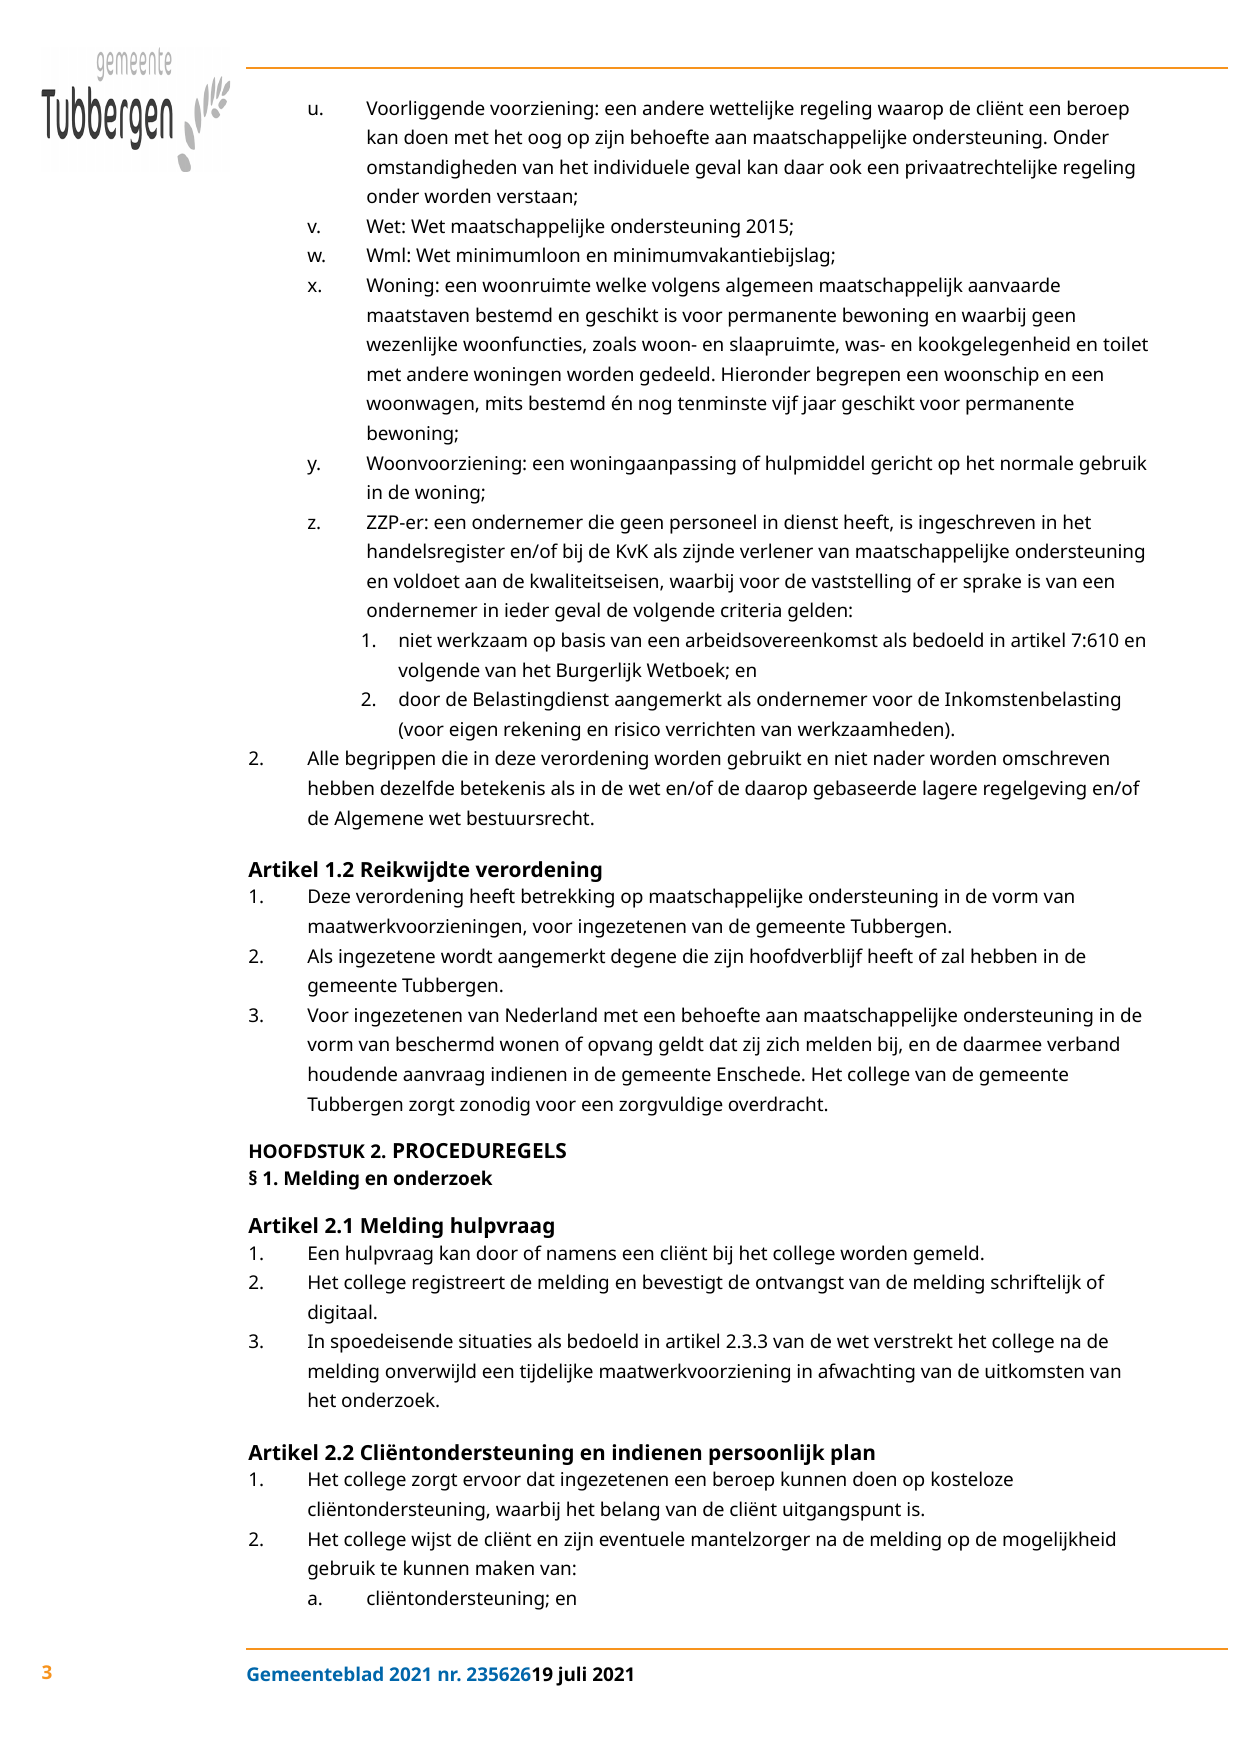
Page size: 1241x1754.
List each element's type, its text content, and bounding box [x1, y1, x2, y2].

list Een hulpvraag kan door of namens een cliënt bij het college worden gemeld. [248, 1240, 1152, 1266]
list In spoedeisende situaties als bedoeld in artikel 2.3.3 van de wet verstrekt het college na de melding onverwijld een tijdelijke maatwerkvoorziening in afwachting van de uitkomsten van het onderzoek. [248, 1328, 1152, 1413]
picture [41, 47, 231, 172]
list door de Belastingdienst aangemerkt als ondernemer voor de Inkomstenbelasting (voor eigen rekening en risico verrichten van werkzaamheden). [361, 686, 1152, 742]
text Artikel 2.2 Cliëntondersteuning en indienen persoonlijk plan [248, 1438, 1152, 1467]
list Het college wijst de cliënt en zijn eventuele mantelzorger na de melding op de mogelijkheid gebruik te kunnen maken van: [248, 1526, 1152, 1581]
list Woning: een woonruimte welke volgens algemeen maatschappelijk aanvaarde maatstaven bestemd en geschikt is voor permanente bewoning en waarbij geen wezenlijke woonfuncties, zoals woon- en slaapruimte, was- en kookgelegenheid en toilet met andere woningen worden gedeeld. Hieronder begrepen een woonschip en een woonwagen, mits bestemd én nog tenminste vijf jaar geschikt voor permanente bewoning; [307, 272, 1152, 446]
list Als ingezetene wordt aangemerkt degene die zijn hoofdverblijf heeft of zal hebben in de gemeente Tubbergen. [248, 943, 1152, 998]
list Het college registreert de melding en bevestigt de ontvangst van de melding schriftelijk of digitaal. [248, 1269, 1152, 1325]
list Wml: Wet minimumloon en minimumvakantiebijslag; [307, 243, 1152, 268]
text Artikel 1.2 Reikwijdte verordening [248, 855, 1152, 884]
text § 1. Melding en onderzoek [248, 1165, 1152, 1191]
list Deze verordening heeft betrekking op maatschappelijke ondersteuning in de vorm van maatwerkvoorzieningen, voor ingezetenen van de gemeente Tubbergen. [248, 884, 1152, 939]
text HOOFDSTUK 2. PROCEDUREGELS [248, 1136, 1152, 1165]
text Artikel 2.1 Melding hulpvraag [248, 1211, 1152, 1240]
list Woonvoorziening: een woningaanpassing of hulpmiddel gericht op het normale gebruik in de woning; [307, 450, 1152, 505]
list Voor ingezetenen van Nederland met een behoefte aan maatschappelijke ondersteuning in de vorm van beschermd wonen of opvang geldt dat zij zich melden bij, en de daarmee verband houdende aanvraag indienen in de gemeente Enschede. Het college van de gemeente Tubbergen zorgt zonodig voor een zorgvuldige overdracht. [248, 1002, 1152, 1116]
list niet werkzaam op basis van een arbeidsovereenkomst als bedoeld in artikel 7:610 en volgende van het Burgerlijk Wetboek; en [361, 627, 1152, 683]
list Het college zorgt ervoor dat ingezetenen een beroep kunnen doen op kosteloze cliëntondersteuning, waarbij het belang van de cliënt uitgangspunt is. [248, 1467, 1152, 1522]
list Alle begrippen die in deze verordening worden gebruikt en niet nader worden omschreven hebben dezelfde betekenis als in de wet en/of de daarop gebaseerde lagere regelgeving en/of de Algemene wet bestuursrecht. [248, 746, 1152, 831]
list Wet: Wet maatschappelijke ondersteuning 2015; [307, 213, 1152, 239]
list ZZP-er: een ondernemer die geen personeel in dienst heeft, is ingeschreven in het handelsregister en/of bij de KvK als zijnde verlener van maatschappelijke ondersteuning en voldoet aan de kwaliteitseisen, waarbij voor de vaststelling of er sprake is van een ondernemer in ieder geval de volgende criteria gelden: [307, 509, 1152, 623]
list cliëntondersteuning; en [307, 1585, 1152, 1611]
list Voorliggende voorziening: een andere wettelijke regeling waarop de cliënt een beroep kan doen met het oog op zijn behoefte aan maatschappelijke ondersteuning. Onder omstandigheden van het individuele geval kan daar ook een privaatrechtelijke regeling onder worden verstaan; [307, 95, 1152, 209]
